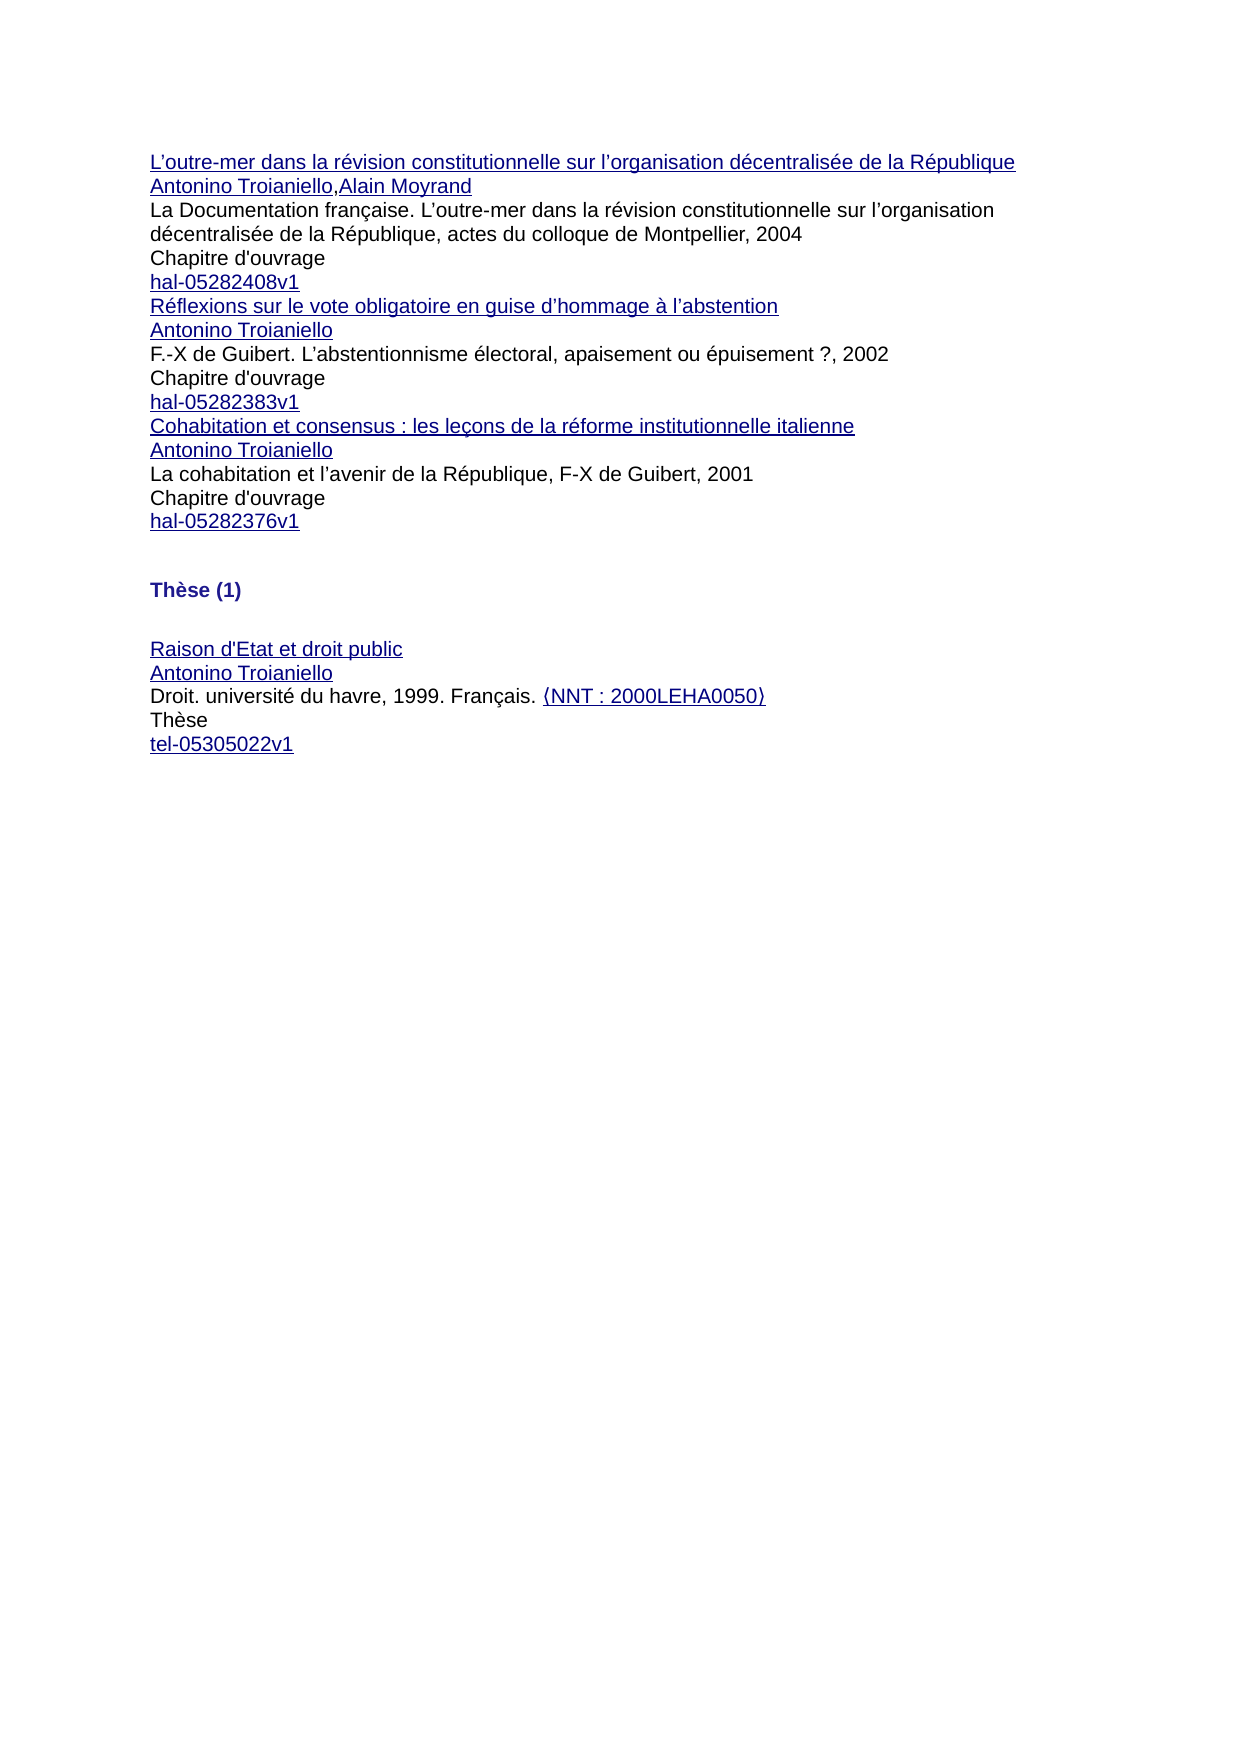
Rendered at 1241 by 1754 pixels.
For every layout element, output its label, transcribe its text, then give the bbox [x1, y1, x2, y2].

table_cell Cohabitation et consensus : les leçons de la réforme institutionnelle italienne Antonino Troianiello La cohabitation et l’avenir de la République, F-X de Guibert, 2001 Chapitre d'ouvrage hal-05282376v1 [150, 414, 1090, 533]
table_cell L’outre-mer dans la révision constitutionnelle sur l’organisation décentralisée de la République Antonino Troianiello,Alain Moyrand La Documentation française. L’outre-mer dans la révision constitutionnelle sur l’organisation décentralisée de la République, actes du colloque de Montpellier, 2004 Chapitre d'ouvrage hal-05282408v1 [150, 150, 1090, 294]
table_cell Réflexions sur le vote obligatoire en guise d’hommage à l’abstention Antonino Troianiello F.-X de Guibert. L’abstentionnisme électoral, apaisement ou épuisement ?, 2002 Chapitre d'ouvrage hal-05282383v1 [150, 294, 1090, 413]
subtitle Thèse (1) [150, 578, 1090, 602]
table_header Raison d'Etat et droit public Antonino Troianiello Droit. université du havre, 1999. Français. ⟨NNT : 2000LEHA0050⟩ Thèse tel-05305022v1 [150, 636, 1090, 756]
